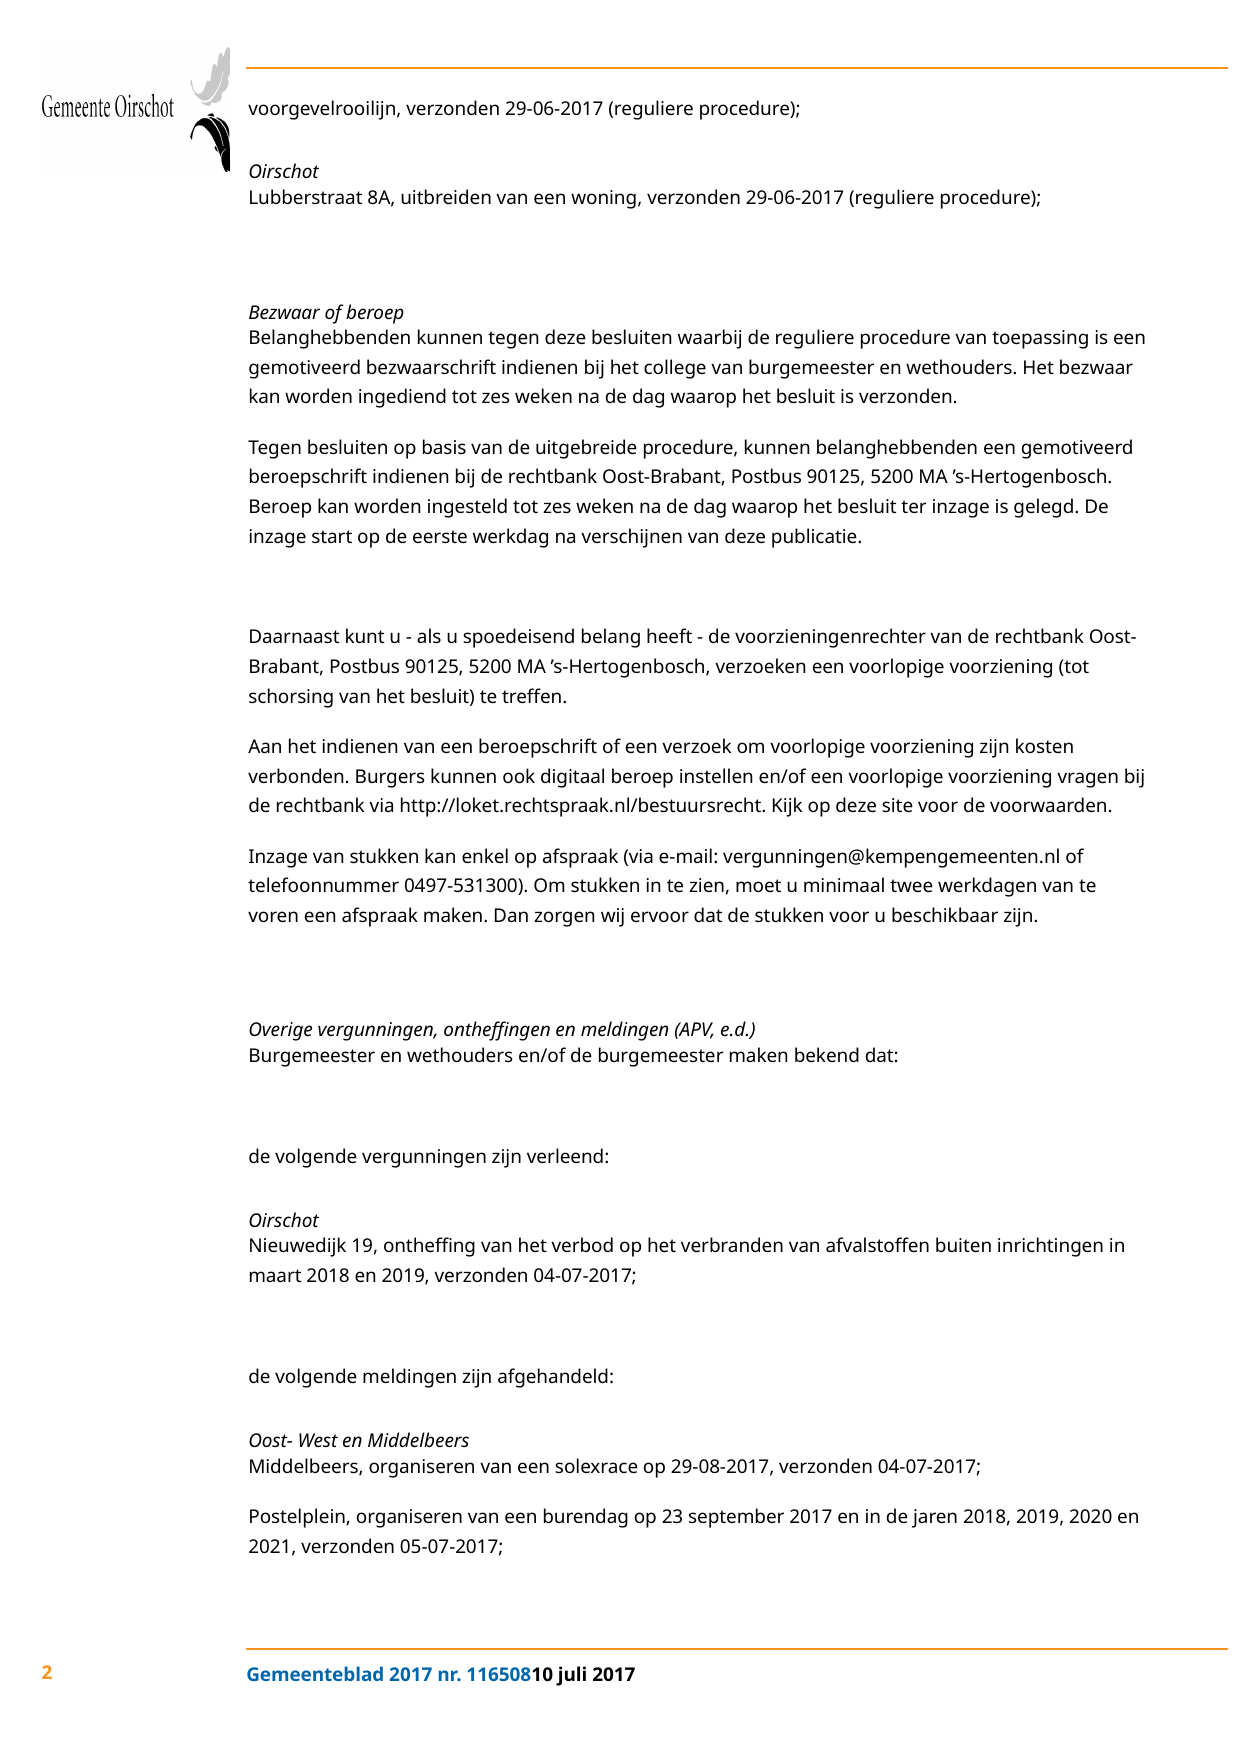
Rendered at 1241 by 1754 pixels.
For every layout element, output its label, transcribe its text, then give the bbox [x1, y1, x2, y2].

text Postelplein, organiseren van een burendag op 23 september 2017 en in de jaren 2018, 2019, 2020 en 2021, verzonden 05-07-2017; [248, 1503, 1152, 1558]
text Nieuwedijk 19, ontheffing van het verbod op het verbranden van afvalstoffen buiten inrichtingen in maart 2018 en 2019, verzonden 04-07-2017; [248, 1233, 1152, 1288]
text Middelbeers, organiseren van een solexrace op 29-08-2017, verzonden 04-07-2017; [248, 1453, 1152, 1478]
text Aan het indienen van een beroepschrift of een verzoek om voorlopige voorziening zijn kosten verbonden. Burgers kunnen ook digitaal beroep instellen en/of een voorlopige voorziening vragen bij de rechtbank via http://loket.rechtspraak.nl/bestuursrecht. Kijk op deze site voor de voorwaarden. [248, 733, 1152, 818]
text Oirschot [248, 159, 1152, 184]
text Burgemeester en wethouders en/of de burgemeester maken bekend dat: [248, 1042, 1152, 1068]
text Overige vergunningen, ontheffingen en meldingen (APV, e.d.) [248, 1016, 1152, 1042]
text Daarnaast kunt u - als u spoedeisend belang heeft - de voorzieningenrechter van de rechtbank Oost-Brabant, Postbus 90125, 5200 MA ’s-Hertogenbosch, verzoeken een voorlopige voorziening (tot schorsing van het besluit) te treffen. [248, 624, 1152, 709]
text voorgevelrooilijn, verzonden 29-06-2017 (reguliere procedure); [248, 95, 1152, 121]
text Oost- West en Middelbeers [248, 1427, 1152, 1453]
text de volgende meldingen zijn afgehandeld: [248, 1363, 1152, 1389]
text Oirschot [248, 1207, 1152, 1233]
text Tegen besluiten op basis van de uitgebreide procedure, kunnen belanghebbenden een gemotiveerd beroepschrift indienen bij de rechtbank Oost-Brabant, Postbus 90125, 5200 MA ’s-Hertogenbosch. Beroep kan worden ingesteld tot zes weken na de dag waarop het besluit ter inzage is gelegd. De inzage start op de eerste werkdag na verschijnen van deze publicatie. [248, 434, 1152, 549]
text Inzage van stukken kan enkel op afspraak (via e-mail: vergunningen@kempengemeenten.nl of telefoonnummer 0497-531300). Om stukken in te zien, moet u minimaal twee werkdagen van te voren een afspraak maken. Dan zorgen wij ervoor dat de stukken voor u beschikbaar zijn. [248, 843, 1152, 928]
picture [41, 47, 231, 172]
text Bezwaar of beroep [248, 299, 1152, 324]
text Lubberstraat 8A, uitbreiden van een woning, verzonden 29-06-2017 (reguliere procedure); [248, 184, 1152, 210]
text Belanghebbenden kunnen tegen deze besluiten waarbij de reguliere procedure van toepassing is een gemotiveerd bezwaarschrift indienen bij het college van burgemeester en wethouders. Het bezwaar kan worden ingediend tot zes weken na de dag waarop het besluit is verzonden. [248, 324, 1152, 409]
text de volgende vergunningen zijn verleend: [248, 1143, 1152, 1169]
